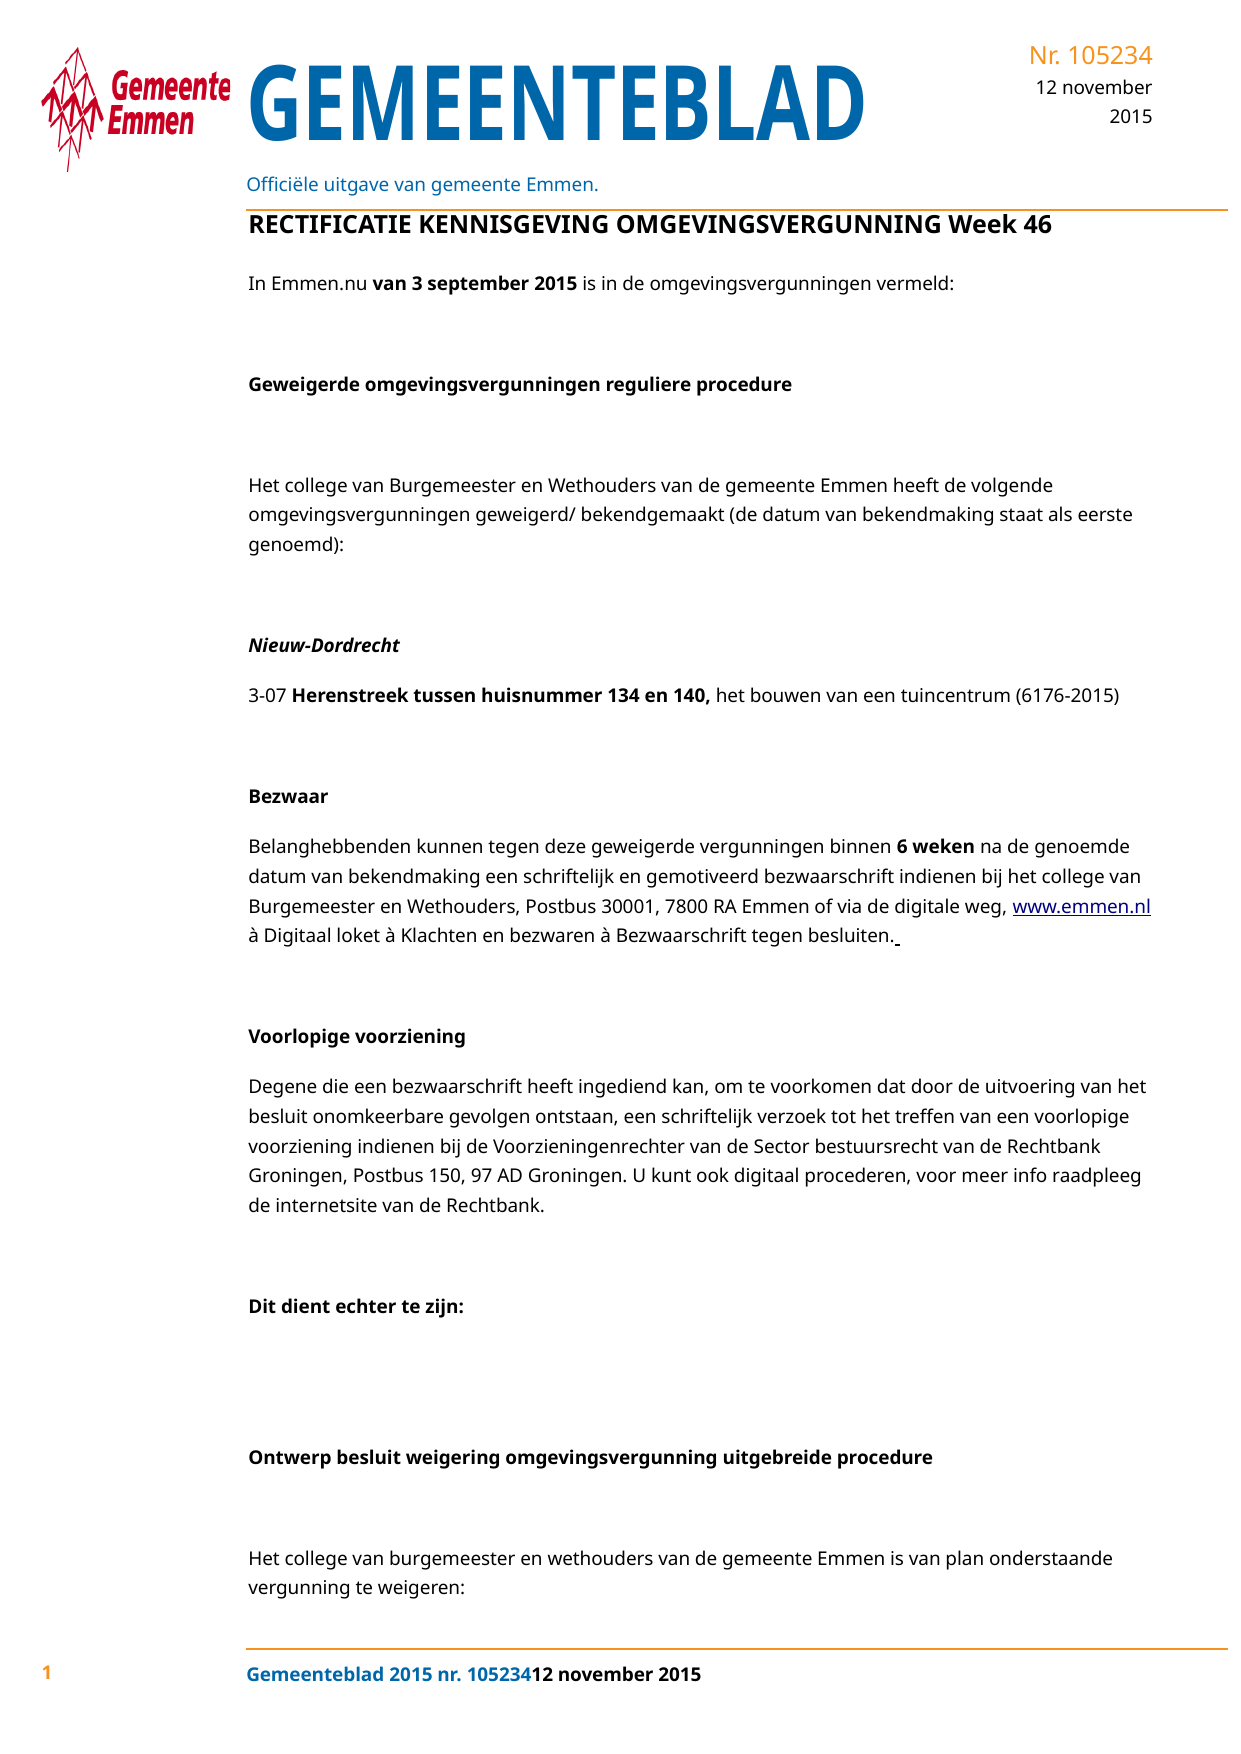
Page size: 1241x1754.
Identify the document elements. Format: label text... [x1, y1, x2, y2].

text Ontwerp besluit weigering omgevingsvergunning uitgebreide procedure [248, 1444, 1152, 1470]
text Het college van burgemeester en wethouders van de gemeente Emmen is van plan onderstaande vergunning te weigeren: [248, 1545, 1152, 1600]
text Nieuw-Dordrecht [248, 632, 1152, 658]
text 3-07 Herenstreek tussen huisnummer 134 en 140, het bouwen van een tuincentrum (6176-2015) [248, 682, 1152, 708]
text Belanghebbenden kunnen tegen deze geweigerde vergunningen binnen 6 weken na de genoemde datum van bekendmaking een schriftelijk en gemotiveerd bezwaarschrift indienen bij het college van Burgemeester en Wethouders, Postbus 30001, 7800 RA Emmen of via de digitale weg, www.emmen.nl à Digitaal loket à Klachten en bezwaren à Bezwaarschrift tegen besluiten. [248, 834, 1152, 948]
text Voorlopige voorziening [248, 1023, 1152, 1049]
text Bezwaar [248, 783, 1152, 809]
text In Emmen.nu van 3 september 2015 is in de omgevingsvergunningen vermeld: [248, 270, 1152, 296]
text RECTIFICATIE KENNISGEVING OMGEVINGSVERGUNNING Week 46 [248, 211, 1152, 241]
text Dit dient echter te zijn: [248, 1293, 1152, 1318]
text Degene die een bezwaarschrift heeft ingediend kan, om te voorkomen dat door de uitvoering van het besluit onomkeerbare gevolgen ontstaan, een schriftelijk verzoek tot het treffen van een voorlopige voorziening indienen bij de Voorzieningenrechter van de Sector bestuursrecht van de Rechtbank Groningen, Postbus 150, 97 AD Groningen. U kunt ook digitaal procederen, voor meer info raadpleeg de internetsite van de Rechtbank. [248, 1074, 1152, 1218]
picture [41, 47, 231, 172]
text Het college van Burgemeester en Wethouders van de gemeente Emmen heeft de volgende omgevingsvergunningen geweigerd/ bekendgemaakt (de datum van bekendmaking staat als eerste genoemd): [248, 472, 1152, 557]
text Geweigerde omgevingsvergunningen reguliere procedure [248, 371, 1152, 397]
